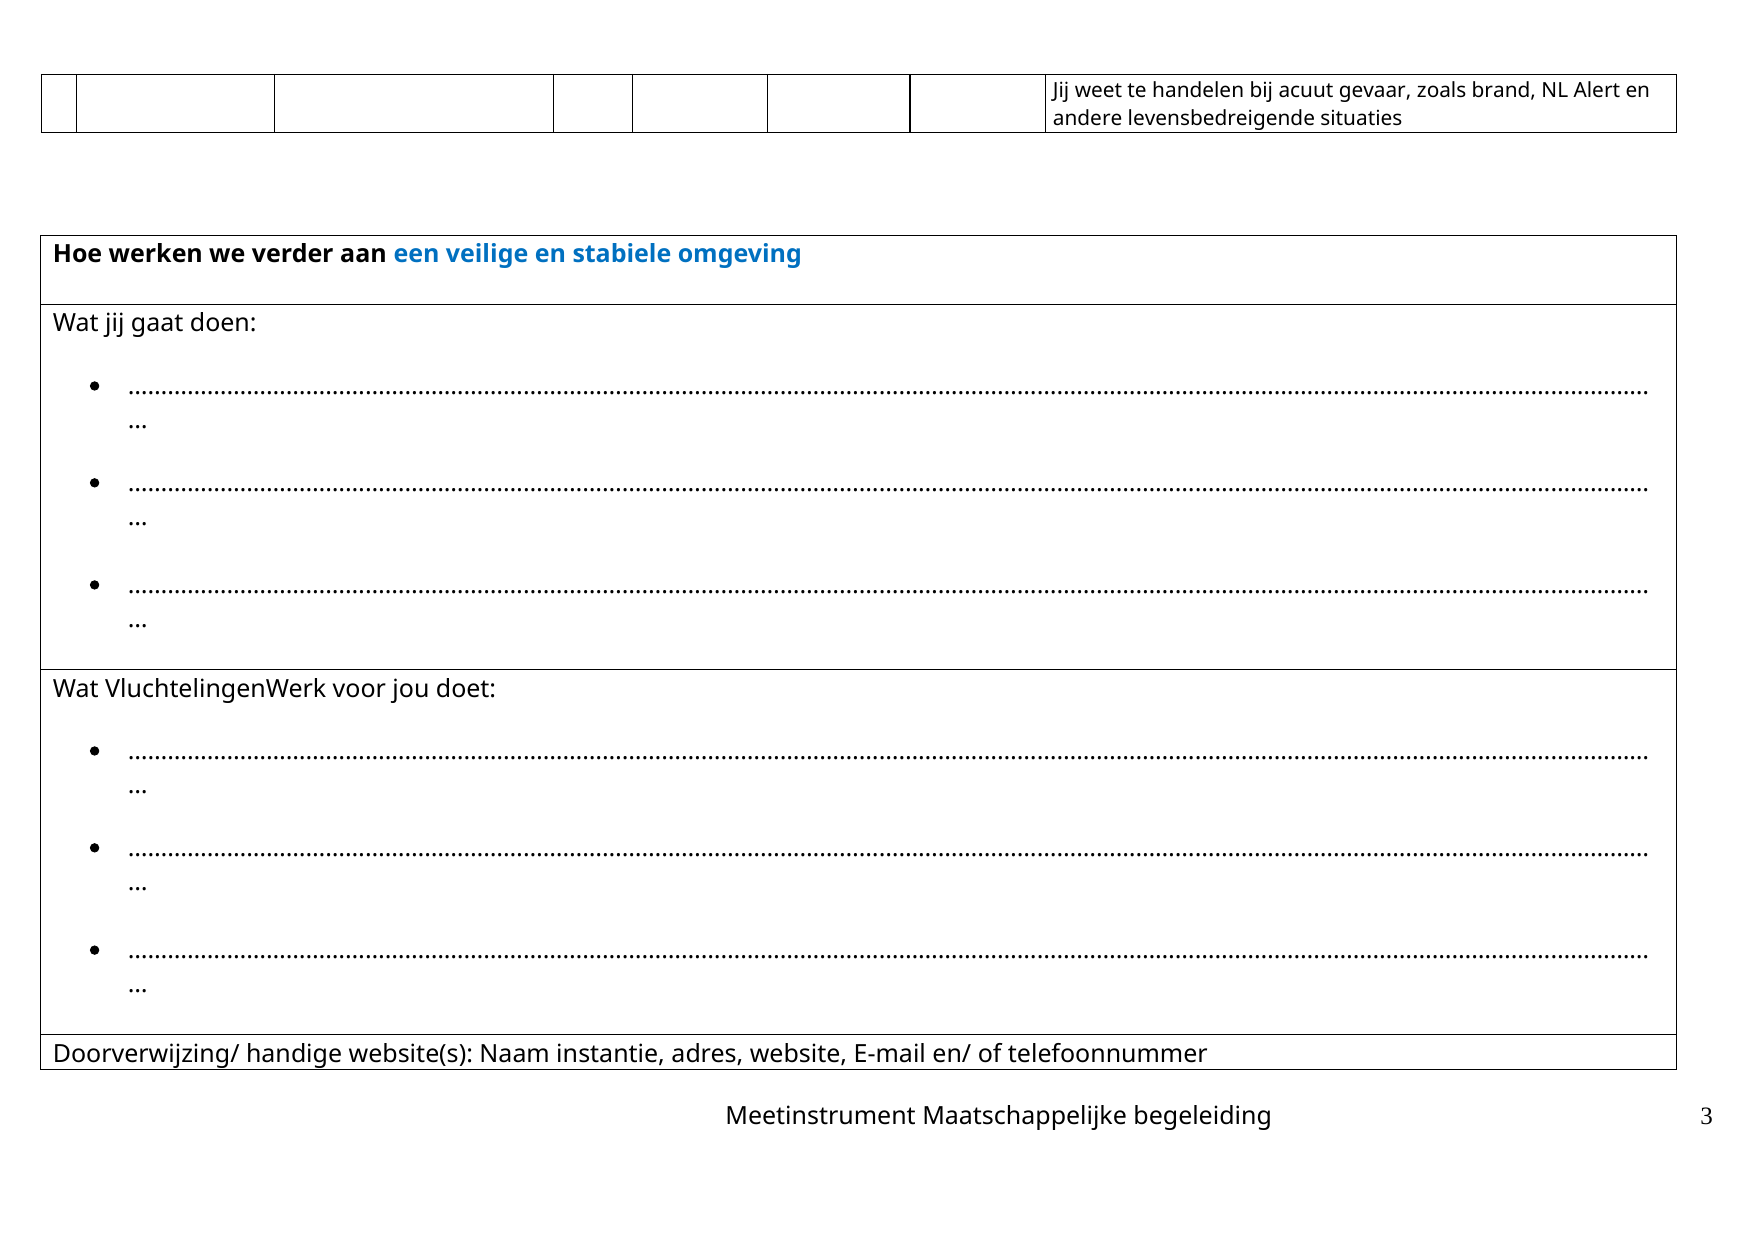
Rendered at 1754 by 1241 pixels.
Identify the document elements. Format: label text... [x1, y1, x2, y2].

table_cell [554, 75, 632, 132]
table_cell Jij weet te handelen bij acuut gevaar, zoals brand, NL Alert en andere levensbedreigende situaties [1046, 75, 1676, 132]
table_cell [911, 75, 1045, 132]
table_cell [633, 75, 767, 132]
table_cell [768, 75, 909, 132]
table_cell [275, 75, 553, 132]
table_cell [77, 75, 274, 132]
table_cell [42, 75, 76, 132]
table_header Hoe werken we verder aan een veilige en stabiele omgeving [41, 236, 1676, 304]
table_cell Wat jij gaat doen: ……………………………………………………………………………………………………………………………………………………………………………………………………………… ……………………………………………………………………………………………………………………………………………………………………………………………………………… ……………………………………………………………………………………………………………………………………………………………………………………………………………… [41, 305, 1676, 669]
table_cell Wat VluchtelingenWerk voor jou doet: ……………………………………………………………………………………………………………………………………………………………………………………………………………… ……………………………………………………………………………………………………………………………………………………………………………………………………………… ……………………………………………………………………………………………………………………………………………………………………………………………………………… [41, 670, 1676, 1034]
table_cell Doorverwijzing/ handige website(s): Naam instantie, adres, website, E-mail en/ of telefoonnummer ……………………………………………………………………………………………………………………………………………………………………………………………………………… ……………………………………………………………………………………………………………………………………………………………………………………………………………… ……………………………………………………………………………………………………………………………………………………………………………………………………………… [41, 1035, 1676, 1069]
